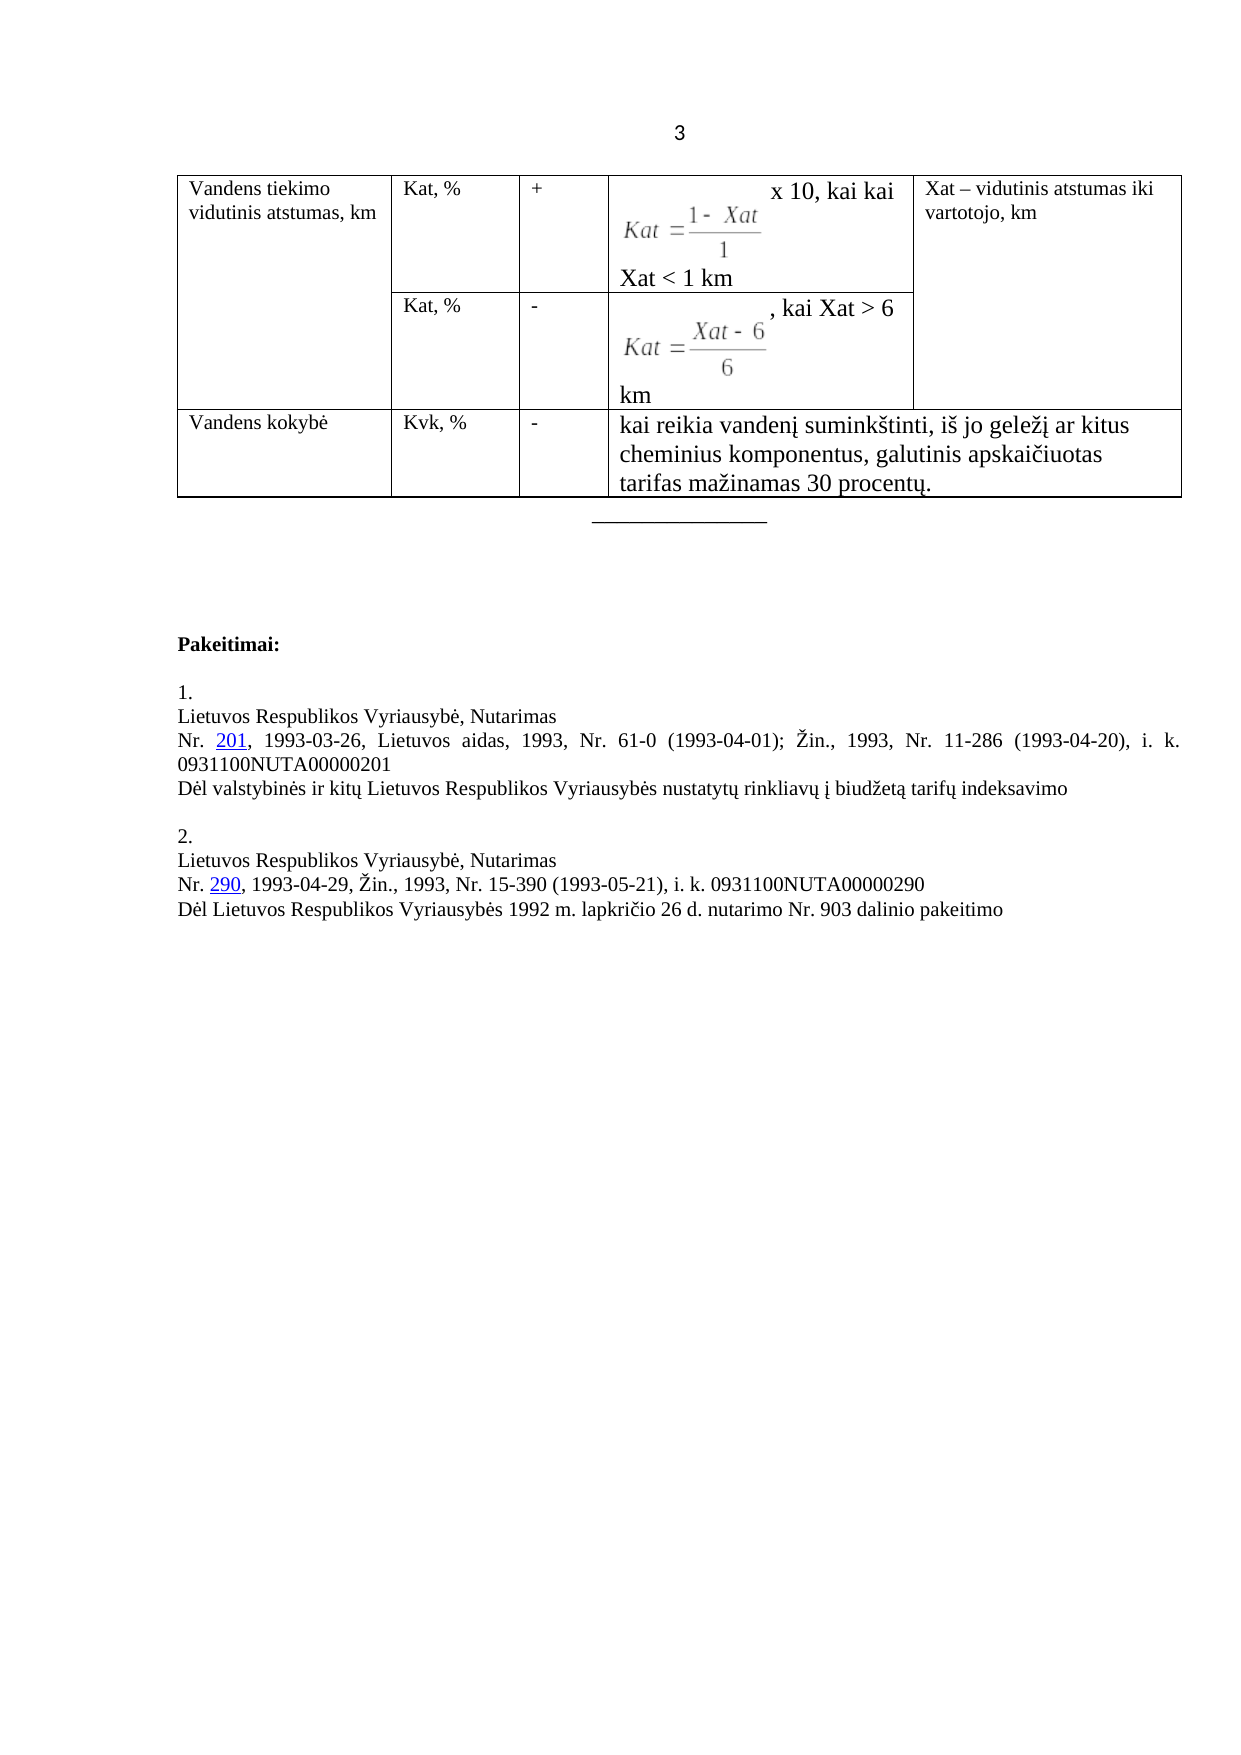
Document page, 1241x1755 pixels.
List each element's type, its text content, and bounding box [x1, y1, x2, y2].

table_cell - [520, 293, 608, 409]
text ______________ [177, 498, 1181, 526]
text Dėl valstybinės ir kitų Lietuvos Respublikos Vyriausybės nustatytų rinkliavų į biudžetą tarifų indeksavimo [177, 776, 1181, 800]
text Lietuvos Respublikos Vyriausybė, Nutarimas [177, 848, 1181, 872]
text Lietuvos Respublikos Vyriausybė, Nutarimas [177, 704, 1181, 728]
table_cell - [520, 410, 608, 496]
table_cell + [520, 176, 608, 292]
table_cell Vandens tiekimo vidutinis atstumas, km [178, 176, 391, 409]
table_cell , kai Xat > 6 km [609, 293, 913, 409]
table_cell Kat, % [392, 176, 519, 292]
text Nr. 201, 1993-03-26, Lietuvos aidas, 1993, Nr. 61-0 (1993-04-01); Žin., 1993, Nr. 11-286 (1993-04-20), i. k. 0931100NUTA00000201 [177, 728, 1181, 776]
table_cell Kvk, % [392, 410, 519, 496]
table_cell Vandens kokybė [178, 410, 391, 496]
table_cell Kat, % [392, 293, 519, 409]
table_cell kai reikia vandenį suminkštinti, iš jo geležį ar kitus cheminius komponentus, galutinis apskaičiuotas tarifas mažinamas 30 procentų. [609, 410, 1181, 496]
table_cell Xat – vidutinis atstumas iki vartotojo, km [914, 176, 1181, 409]
text Pakeitimai: [177, 632, 1181, 656]
text Nr. 290, 1993-04-29, Žin., 1993, Nr. 15-390 (1993-05-21), i. k. 0931100NUTA00000290 [177, 872, 1181, 896]
text Dėl Lietuvos Respublikos Vyriausybės 1992 m. lapkričio 26 d. nutarimo Nr. 903 dalinio pakeitimo [177, 896, 1181, 921]
text 1. [177, 680, 1181, 704]
table_cell x 10, kai kai Xat < 1 km [609, 176, 913, 292]
text 2. [177, 824, 1181, 848]
